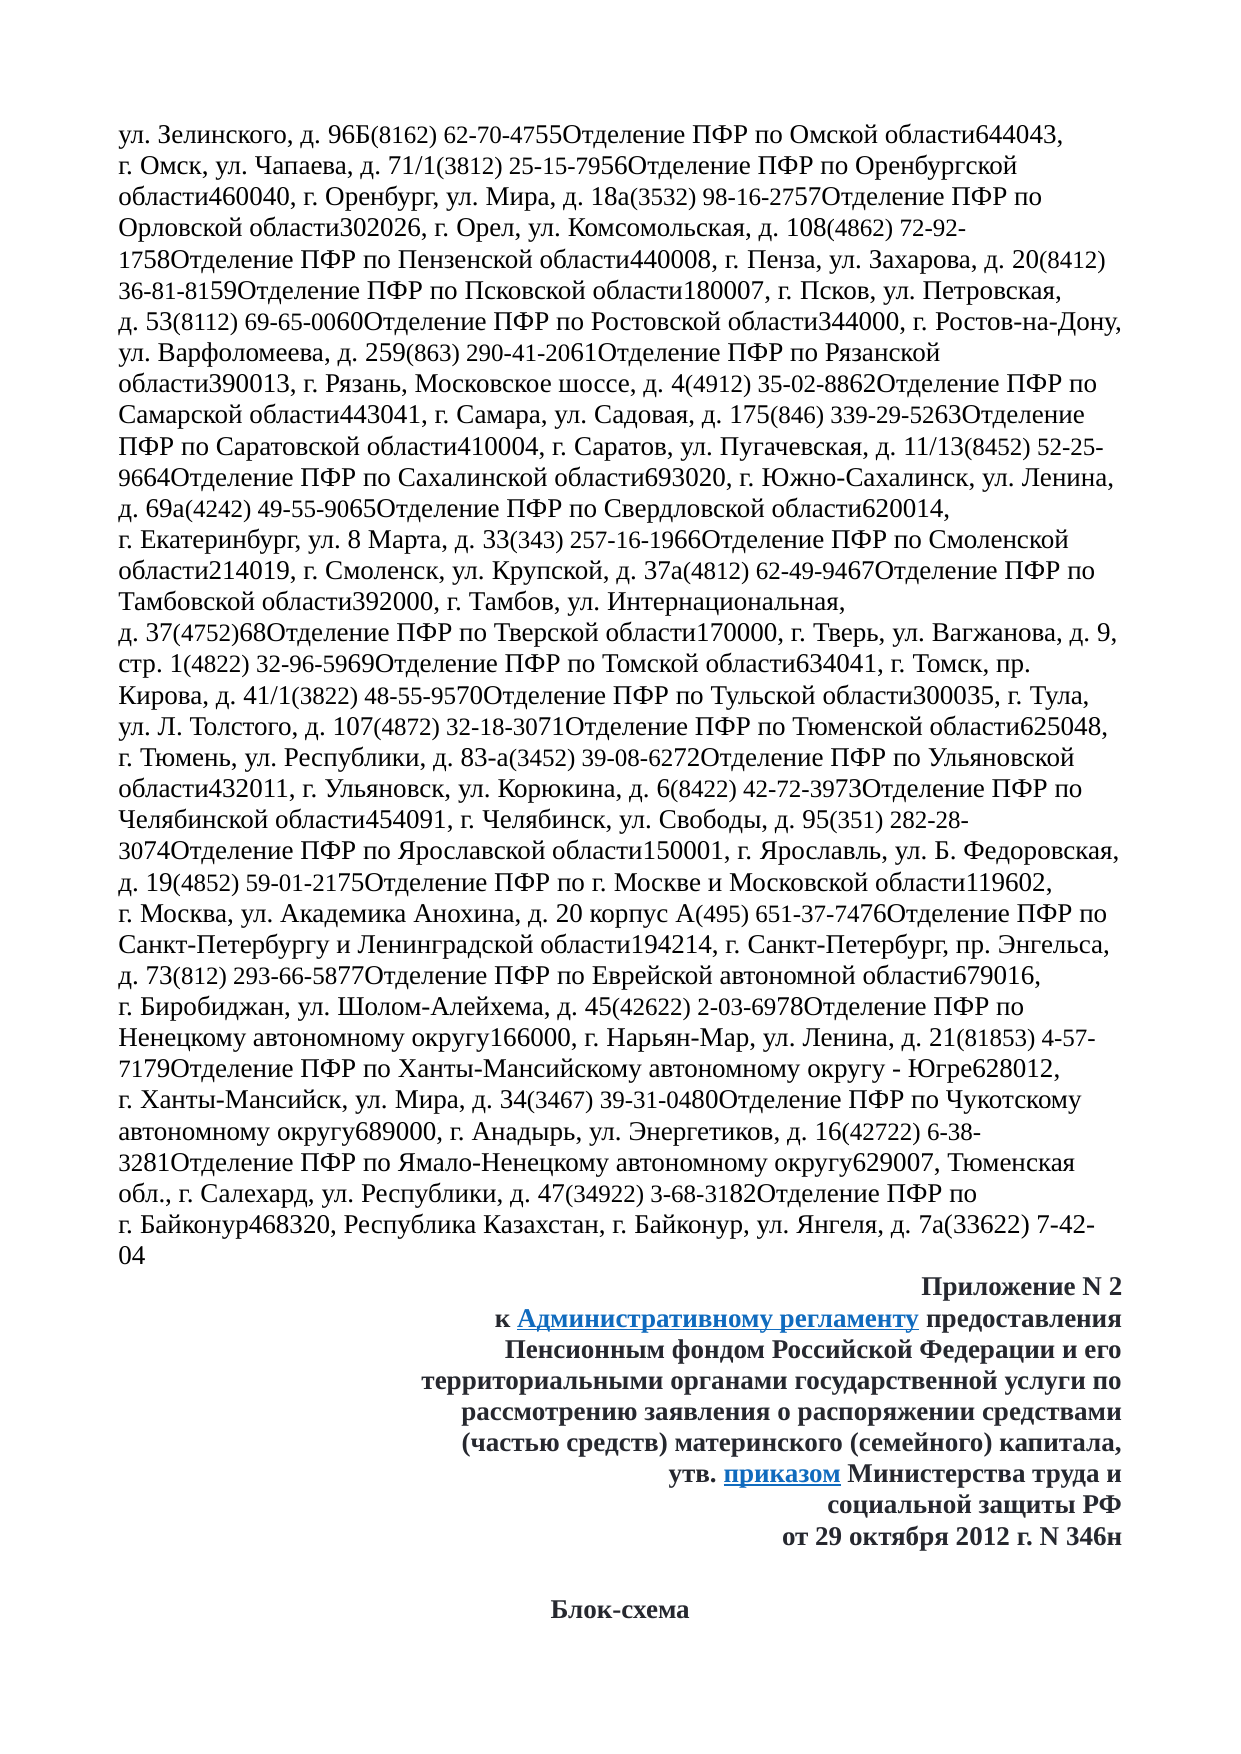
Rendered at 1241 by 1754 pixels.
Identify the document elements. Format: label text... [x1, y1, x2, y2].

text Приложение N 2 [118, 1271, 1122, 1302]
text социальной защиты РФ [118, 1488, 1122, 1520]
text Пенсионным фондом Российской Федерации и его [118, 1333, 1122, 1364]
text Блок-схема [118, 1593, 1122, 1624]
text от 29 октября 2012 г. N 346н [118, 1520, 1122, 1551]
text ул. Зелинского, д. 96Б(8162) 62-70-4755Отделение ПФР по Омской области644043, г. Омск, ул. Чапаева, д. 71/1(3812) 25-15-7956Отделение ПФР по Оренбургской области460040, г. Оренбург, ул. Мира, д. 18а(3532) 98-16-2757Отделение ПФР по Орловской области302026, г. Орел, ул. Комсомольская, д. 108(4862) 72-92-1758Отделение ПФР по Пензенской области440008, г. Пенза, ул. Захарова, д. 20(8412) 36-81-8159Отделение ПФР по Псковской области180007, г. Псков, ул. Петровская, д. 53(8112) 69-65-0060Отделение ПФР по Ростовской области344000, г. Ростов-на-Дону, ул. Варфоломеева, д. 259(863) 290-41-2061Отделение ПФР по Рязанской области390013, г. Рязань, Московское шоссе, д. 4(4912) 35-02-8862Отделение ПФР по Самарской области443041, г. Самара, ул. Садовая, д. 175(846) 339-29-5263Отделение ПФР по Саратовской области410004, г. Саратов, ул. Пугачевская, д. 11/13(8452) 52-25-9664Отделение ПФР по Сахалинской области693020, г. Южно-Сахалинск, ул. Ленина, д. 69а(4242) 49-55-9065Отделение ПФР по Свердловской области620014, г. Екатеринбург, ул. 8 Марта, д. 33(343) 257-16-1966Отделение ПФР по Смоленской области214019, г. Смоленск, ул. Крупской, д. 37а(4812) 62-49-9467Отделение ПФР по Тамбовской области392000, г. Тамбов, ул. Интернациональная, д. 37(4752)68Отделение ПФР по Тверской области170000, г. Тверь, ул. Вагжанова, д. 9, стр. 1(4822) 32-96-5969Отделение ПФР по Томской области634041, г. Томск, пр. Кирова, д. 41/1(3822) 48-55-9570Отделение ПФР по Тульской области300035, г. Тула, ул. Л. Толстого, д. 107(4872) 32-18-3071Отделение ПФР по Тюменской области625048, г. Тюмень, ул. Республики, д. 83-а(3452) 39-08-6272Отделение ПФР по Ульяновской области432011, г. Ульяновск, ул. Корюкина, д. 6(8422) 42-72-3973Отделение ПФР по Челябинской области454091, г. Челябинск, ул. Свободы, д. 95(351) 282-28-3074Отделение ПФР по Ярославской области150001, г. Ярославль, ул. Б. Федоровская, д. 19(4852) 59-01-2175Отделение ПФР по г. Москве и Московской области119602, г. Москва, ул. Академика Анохина, д. 20 корпус А(495) 651-37-7476Отделение ПФР по Санкт-Петербургу и Ленинградской области194214, г. Санкт-Петербург, пр. Энгельса, д. 73(812) 293-66-5877Отделение ПФР по Еврейской автономной области679016, г. Биробиджан, ул. Шолом-Алейхема, д. 45(42622) 2-03-6978Отделение ПФР по Ненецкому автономному округу166000, г. Нарьян-Мар, ул. Ленина, д. 21(81853) 4-57-7179Отделение ПФР по Ханты-Мансийскому автономному округу - Югре628012, г. Ханты-Мансийск, ул. Мира, д. 34(3467) 39-31-0480Отделение ПФР по Чукотскому автономному округу689000, г. Анадырь, ул. Энергетиков, д. 16(42722) 6-38-3281Отделение ПФР по Ямало-Ненецкому автономному округу629007, Тюменская обл., г. Салехард, ул. Республики, д. 47(34922) 3-68-3182Отделение ПФР по г. Байконур468320, Республика Казахстан, г. Байконур, ул. Янгеля, д. 7а(33622) 7-42-04 [118, 118, 1122, 1271]
text к Административному регламенту предоставления [118, 1302, 1122, 1333]
text утв. приказом Министерства труда и [118, 1457, 1122, 1488]
text рассмотрению заявления о распоряжении средствами [118, 1395, 1122, 1426]
text территориальными органами государственной услуги по [118, 1364, 1122, 1395]
text (частью средств) материнского (семейного) капитала, [118, 1426, 1122, 1457]
